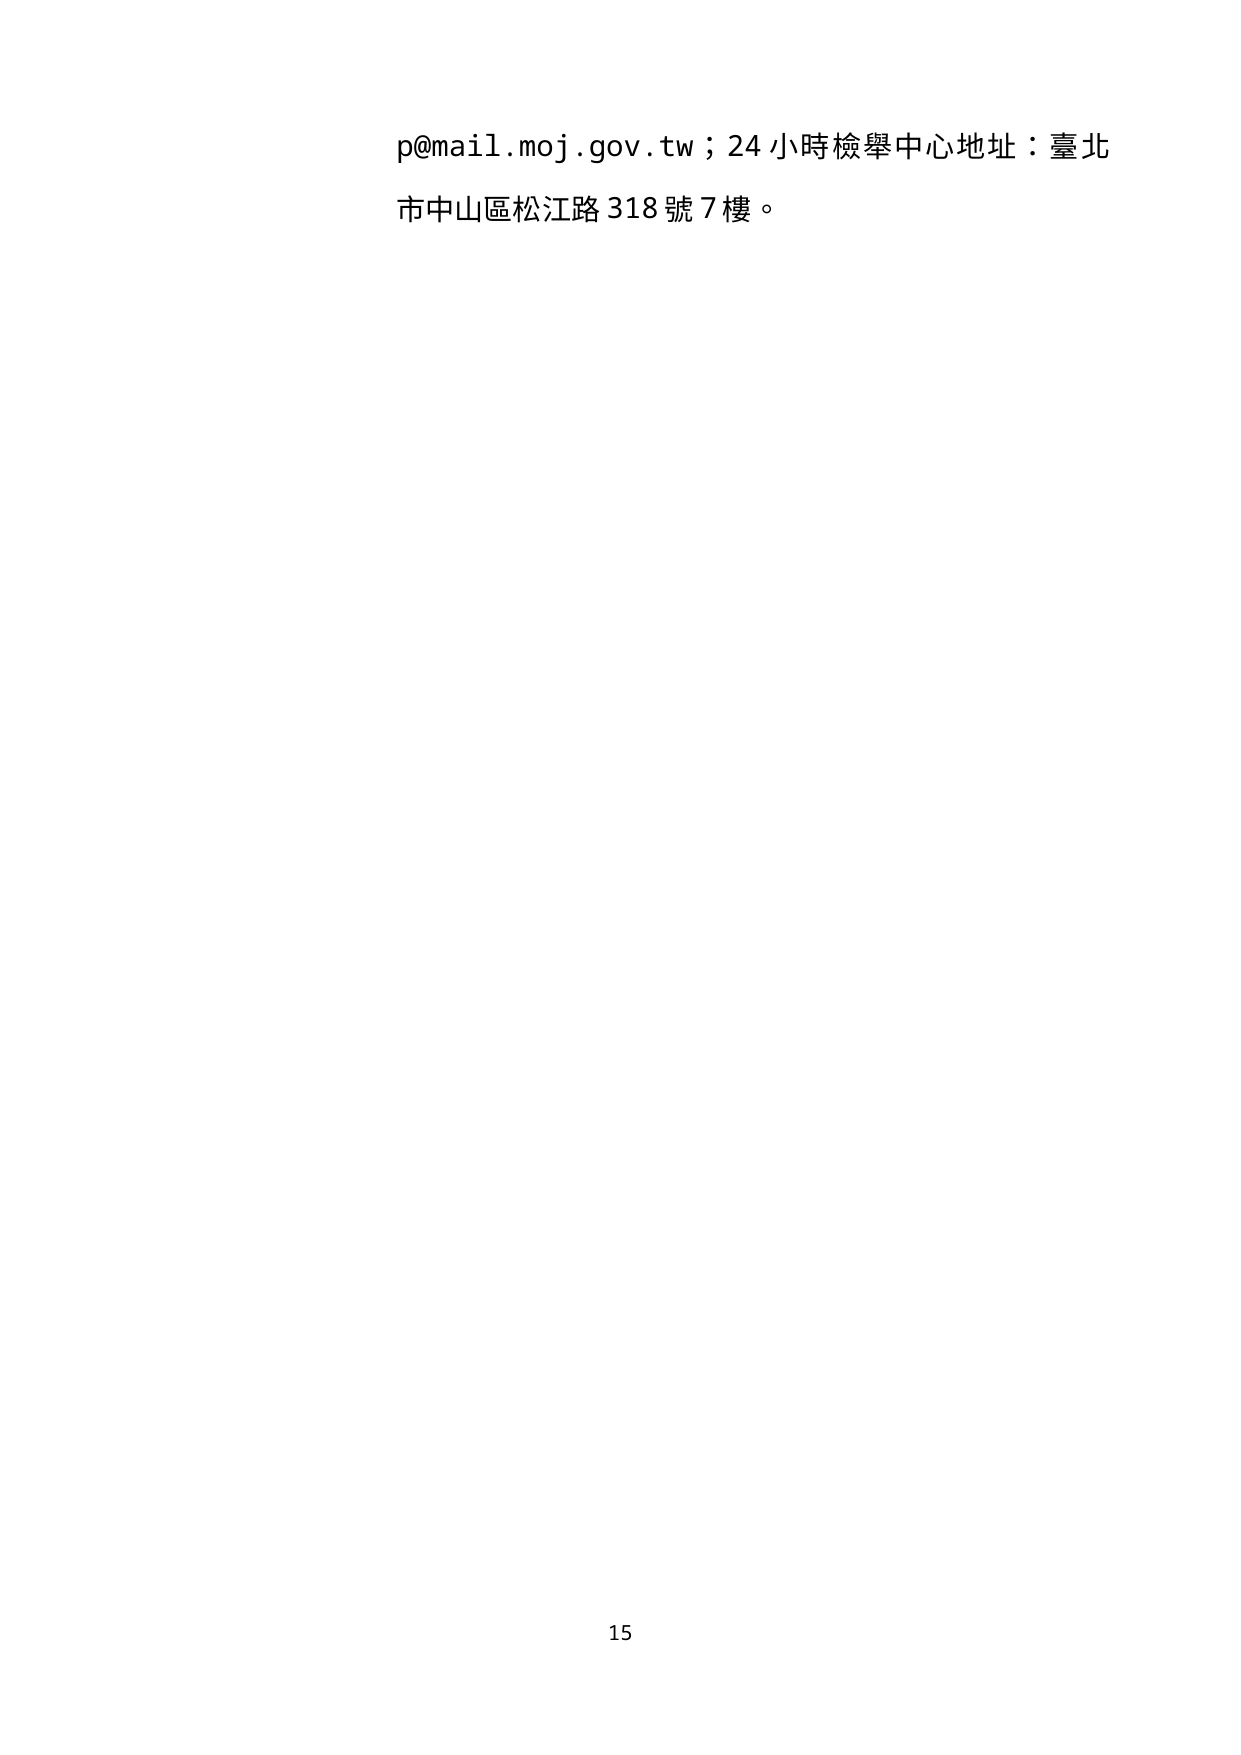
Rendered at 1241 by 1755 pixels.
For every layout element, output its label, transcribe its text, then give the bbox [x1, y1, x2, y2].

list p@mail.moj.gov.tw；24小時檢舉中心地址：臺北市中山區松江路318號7樓。 [218, 103, 1110, 228]
